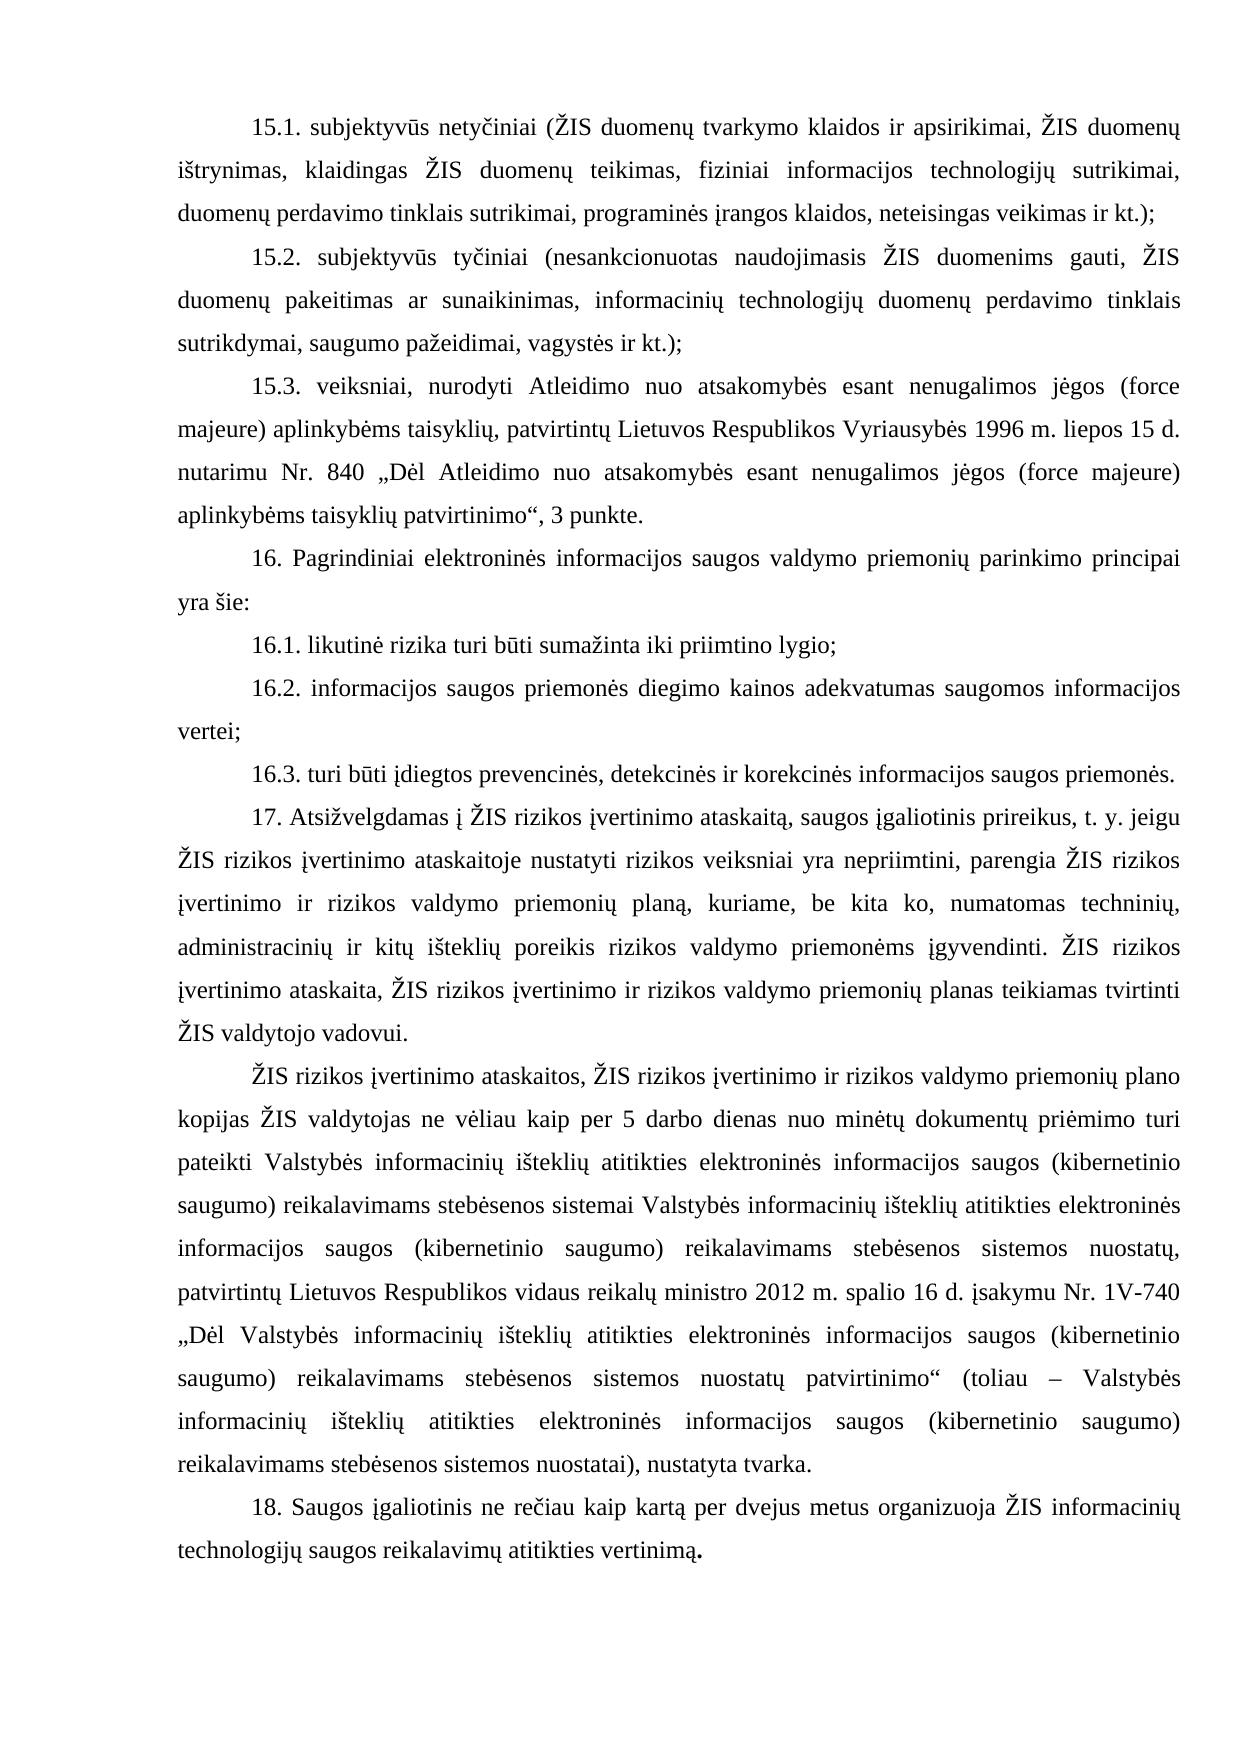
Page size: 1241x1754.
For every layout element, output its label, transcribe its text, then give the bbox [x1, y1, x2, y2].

text 16. Pagrindiniai elektroninės informacijos saugos valdymo priemonių parinkimo principai yra šie: [177, 543, 1181, 615]
text 15.1. subjektyvūs netyčiniai (ŽIS duomenų tvarkymo klaidos ir apsirikimai, ŽIS duomenų ištrynimas, klaidingas ŽIS duomenų teikimas, fiziniai informacijos technologijų sutrikimai, duomenų perdavimo tinklais sutrikimai, programinės įrangos klaidos, neteisingas veikimas ir kt.); [177, 112, 1181, 227]
text 16.3. turi būti įdiegtos prevencinės, detekcinės ir korekcinės informacijos saugos priemonės. [177, 759, 1181, 788]
text 16.1. likutinė rizika turi būti sumažinta iki priimtino lygio; [177, 630, 1181, 658]
text 15.3. veiksniai, nurodyti Atleidimo nuo atsakomybės esant nenugalimos jėgos (force majeure) aplinkybėms taisyklių, patvirtintų Lietuvos Respublikos Vyriausybės 1996 m. liepos 15 d. nutarimu Nr. 840 „Dėl Atleidimo nuo atsakomybės esant nenugalimos jėgos (force majeure) aplinkybėms taisyklių patvirtinimo“, 3 punkte. [177, 371, 1181, 529]
text 15.2. subjektyvūs tyčiniai (nesankcionuotas naudojimasis ŽIS duomenims gauti, ŽIS duomenų pakeitimas ar sunaikinimas, informacinių technologijų duomenų perdavimo tinklais sutrikdymai, saugumo pažeidimai, vagystės ir kt.); [177, 242, 1181, 357]
text 16.2. informacijos saugos priemonės diegimo kainos adekvatumas saugomos informacijos vertei; [177, 673, 1181, 745]
text ŽIS rizikos įvertinimo ataskaitos, ŽIS rizikos įvertinimo ir rizikos valdymo priemonių plano kopijas ŽIS valdytojas ne vėliau kaip per 5 darbo dienas nuo minėtų dokumentų priėmimo turi pateikti Valstybės informacinių išteklių atitikties elektroninės informacijos saugos (kibernetinio saugumo) reikalavimams stebėsenos sistemai Valstybės informacinių išteklių atitikties elektroninės informacijos saugos (kibernetinio saugumo) reikalavimams stebėsenos sistemos nuostatų, patvirtintų Lietuvos Respublikos vidaus reikalų ministro 2012 m. spalio 16 d. įsakymu Nr. 1V-740 „Dėl Valstybės informacinių išteklių atitikties elektroninės informacijos saugos (kibernetinio saugumo) reikalavimams stebėsenos sistemos nuostatų patvirtinimo“ (toliau – Valstybės informacinių išteklių atitikties elektroninės informacijos saugos (kibernetinio saugumo) reikalavimams stebėsenos sistemos nuostatai), nustatyta tvarka. [177, 1061, 1181, 1478]
text 18. Saugos įgaliotinis ne rečiau kaip kartą per dvejus metus organizuoja ŽIS informacinių technologijų saugos reikalavimų atitikties vertinimą. [177, 1492, 1181, 1564]
text 17. Atsižvelgdamas į ŽIS rizikos įvertinimo ataskaitą, saugos įgaliotinis prireikus, t. y. jeigu ŽIS rizikos įvertinimo ataskaitoje nustatyti rizikos veiksniai yra nepriimtini, parengia ŽIS rizikos įvertinimo ir rizikos valdymo priemonių planą, kuriame, be kita ko, numatomas techninių, administracinių ir kitų išteklių poreikis rizikos valdymo priemonėms įgyvendinti. ŽIS rizikos įvertinimo ataskaita, ŽIS rizikos įvertinimo ir rizikos valdymo priemonių planas teikiamas tvirtinti ŽIS valdytojo vadovui. [177, 802, 1181, 1047]
